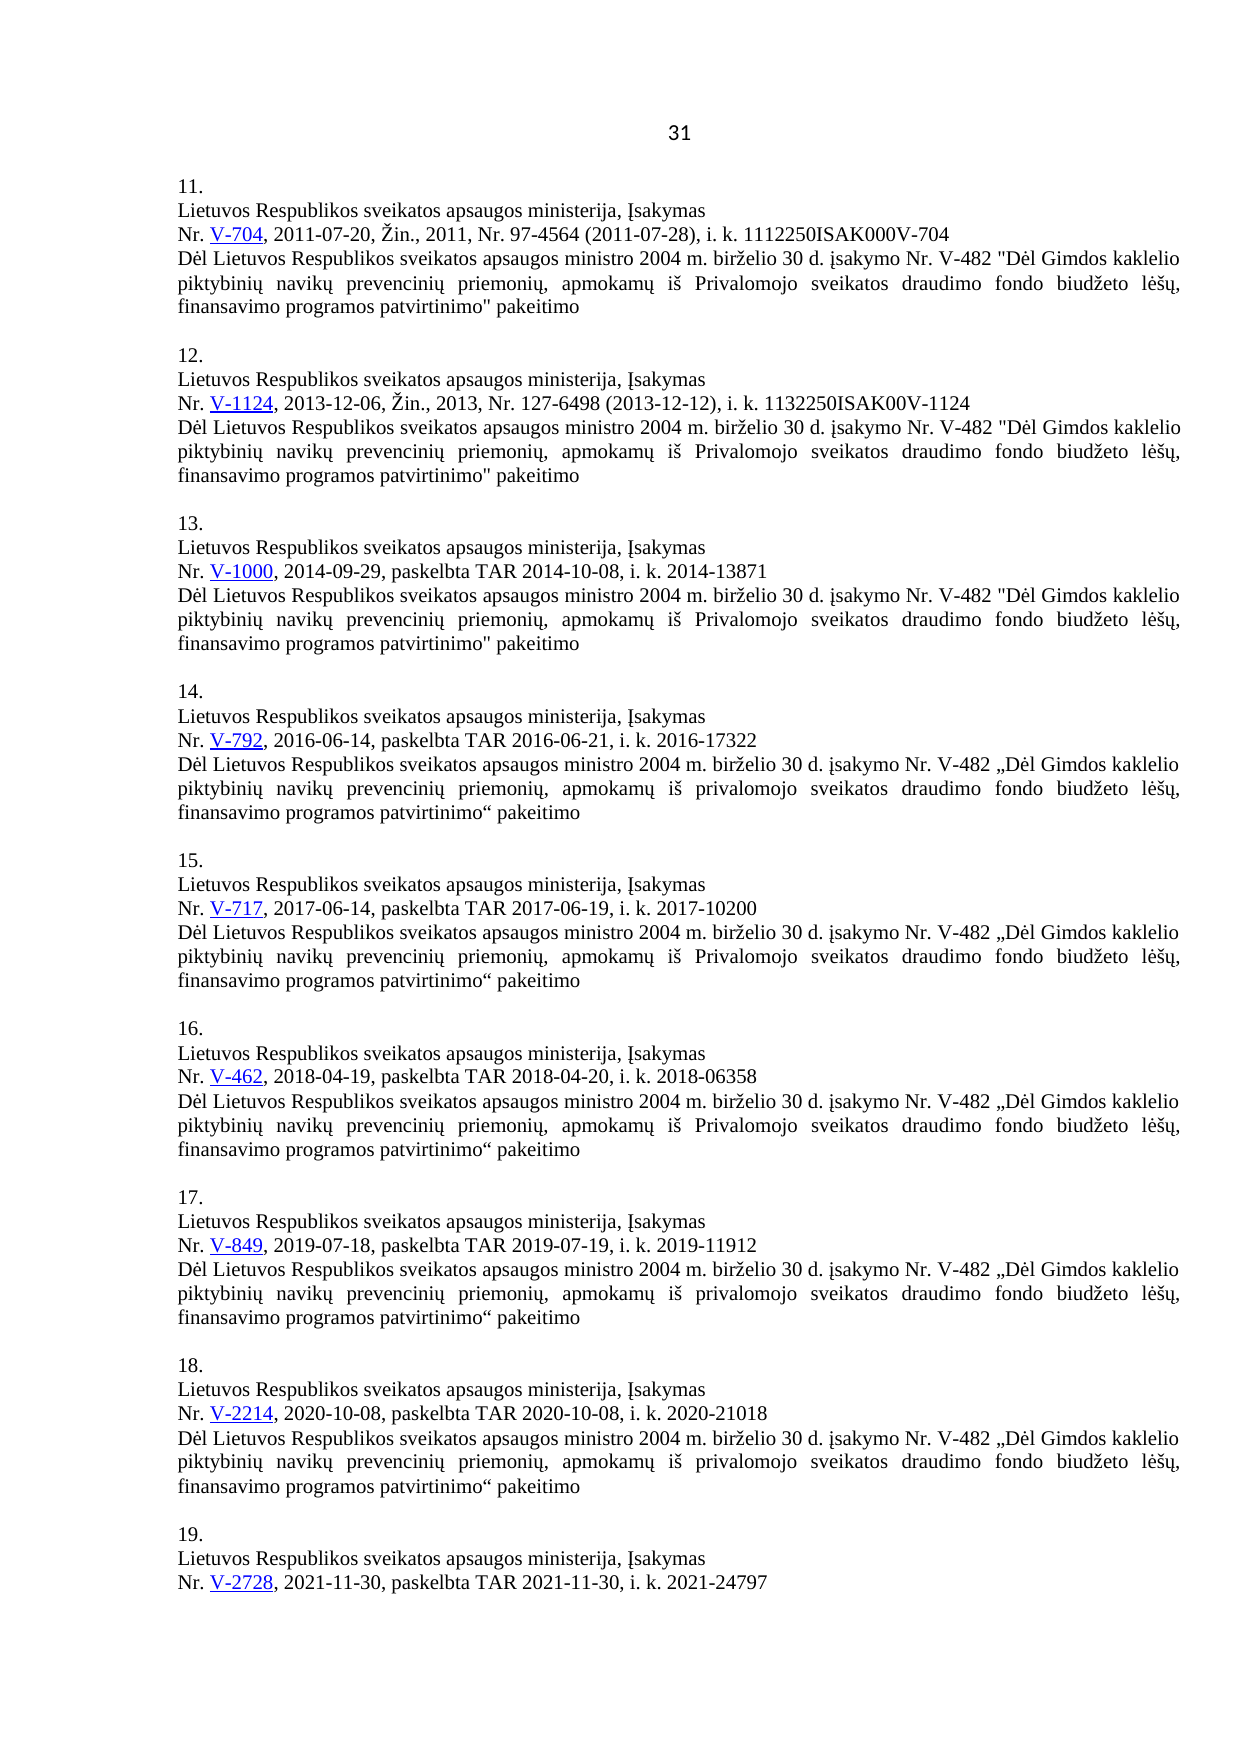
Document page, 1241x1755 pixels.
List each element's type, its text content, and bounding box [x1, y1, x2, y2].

text 12. [177, 343, 1181, 367]
text Nr. V-717, 2017-06-14, paskelbta TAR 2017-06-19, i. k. 2017-10200 [177, 896, 1181, 920]
text Dėl Lietuvos Respublikos sveikatos apsaugos ministro 2004 m. birželio 30 d. įsakymo Nr. V-482 „Dėl Gimdos kaklelio piktybinių navikų prevencinių priemonių, apmokamų iš privalomojo sveikatos draudimo fondo biudžeto lėšų, finansavimo programos patvirtinimo“ pakeitimo [177, 1425, 1181, 1498]
text Lietuvos Respublikos sveikatos apsaugos ministerija, Įsakymas [177, 198, 1181, 222]
text Nr. V-1000, 2014-09-29, paskelbta TAR 2014-10-08, i. k. 2014-13871 [177, 559, 1181, 583]
text Nr. V-2214, 2020-10-08, paskelbta TAR 2020-10-08, i. k. 2020-21018 [177, 1401, 1181, 1425]
text Lietuvos Respublikos sveikatos apsaugos ministerija, Įsakymas [177, 703, 1181, 728]
text Dėl Lietuvos Respublikos sveikatos apsaugos ministro 2004 m. birželio 30 d. įsakymo Nr. V-482 „Dėl Gimdos kaklelio piktybinių navikų prevencinių priemonių, apmokamų iš privalomojo sveikatos draudimo fondo biudžeto lėšų, finansavimo programos patvirtinimo“ pakeitimo [177, 1257, 1181, 1329]
text Dėl Lietuvos Respublikos sveikatos apsaugos ministro 2004 m. birželio 30 d. įsakymo Nr. V-482 "Dėl Gimdos kaklelio piktybinių navikų prevencinių priemonių, apmokamų iš Privalomojo sveikatos draudimo fondo biudžeto lėšų, finansavimo programos patvirtinimo" pakeitimo [177, 415, 1181, 487]
text 13. [177, 511, 1181, 535]
text 17. [177, 1185, 1181, 1209]
text Lietuvos Respublikos sveikatos apsaugos ministerija, Įsakymas [177, 1040, 1181, 1064]
text Nr. V-849, 2019-07-18, paskelbta TAR 2019-07-19, i. k. 2019-11912 [177, 1233, 1181, 1257]
text Nr. V-462, 2018-04-19, paskelbta TAR 2018-04-20, i. k. 2018-06358 [177, 1064, 1181, 1088]
text 18. [177, 1353, 1181, 1377]
text Dėl Lietuvos Respublikos sveikatos apsaugos ministro 2004 m. birželio 30 d. įsakymo Nr. V-482 „Dėl Gimdos kaklelio piktybinių navikų prevencinių priemonių, apmokamų iš Privalomojo sveikatos draudimo fondo biudžeto lėšų, finansavimo programos patvirtinimo“ pakeitimo [177, 1088, 1181, 1161]
text Lietuvos Respublikos sveikatos apsaugos ministerija, Įsakymas [177, 1377, 1181, 1401]
text Dėl Lietuvos Respublikos sveikatos apsaugos ministro 2004 m. birželio 30 d. įsakymo Nr. V-482 "Dėl Gimdos kaklelio piktybinių navikų prevencinių priemonių, apmokamų iš Privalomojo sveikatos draudimo fondo biudžeto lėšų, finansavimo programos patvirtinimo" pakeitimo [177, 583, 1181, 655]
text Lietuvos Respublikos sveikatos apsaugos ministerija, Įsakymas [177, 872, 1181, 896]
text 19. [177, 1522, 1181, 1546]
text Lietuvos Respublikos sveikatos apsaugos ministerija, Įsakymas [177, 1546, 1181, 1570]
text Lietuvos Respublikos sveikatos apsaugos ministerija, Įsakymas [177, 535, 1181, 559]
text Dėl Lietuvos Respublikos sveikatos apsaugos ministro 2004 m. birželio 30 d. įsakymo Nr. V-482 „Dėl Gimdos kaklelio piktybinių navikų prevencinių priemonių, apmokamų iš privalomojo sveikatos draudimo fondo biudžeto lėšų, finansavimo programos patvirtinimo“ pakeitimo [177, 752, 1181, 824]
text Nr. V-1124, 2013-12-06, Žin., 2013, Nr. 127-6498 (2013-12-12), i. k. 1132250ISAK00V-1124 [177, 391, 1181, 415]
text Dėl Lietuvos Respublikos sveikatos apsaugos ministro 2004 m. birželio 30 d. įsakymo Nr. V-482 "Dėl Gimdos kaklelio piktybinių navikų prevencinių priemonių, apmokamų iš Privalomojo sveikatos draudimo fondo biudžeto lėšų, finansavimo programos patvirtinimo" pakeitimo [177, 246, 1181, 318]
text Nr. V-704, 2011-07-20, Žin., 2011, Nr. 97-4564 (2011-07-28), i. k. 1112250ISAK000V-704 [177, 222, 1181, 246]
text Nr. V-2728, 2021-11-30, paskelbta TAR 2021-11-30, i. k. 2021-24797 [177, 1570, 1181, 1594]
text 11. [177, 174, 1181, 198]
text Nr. V-792, 2016-06-14, paskelbta TAR 2016-06-21, i. k. 2016-17322 [177, 728, 1181, 752]
text 15. [177, 848, 1181, 872]
text Lietuvos Respublikos sveikatos apsaugos ministerija, Įsakymas [177, 1209, 1181, 1233]
text Lietuvos Respublikos sveikatos apsaugos ministerija, Įsakymas [177, 367, 1181, 391]
text 16. [177, 1016, 1181, 1040]
text Dėl Lietuvos Respublikos sveikatos apsaugos ministro 2004 m. birželio 30 d. įsakymo Nr. V-482 „Dėl Gimdos kaklelio piktybinių navikų prevencinių priemonių, apmokamų iš Privalomojo sveikatos draudimo fondo biudžeto lėšų, finansavimo programos patvirtinimo“ pakeitimo [177, 920, 1181, 992]
text 14. [177, 679, 1181, 703]
